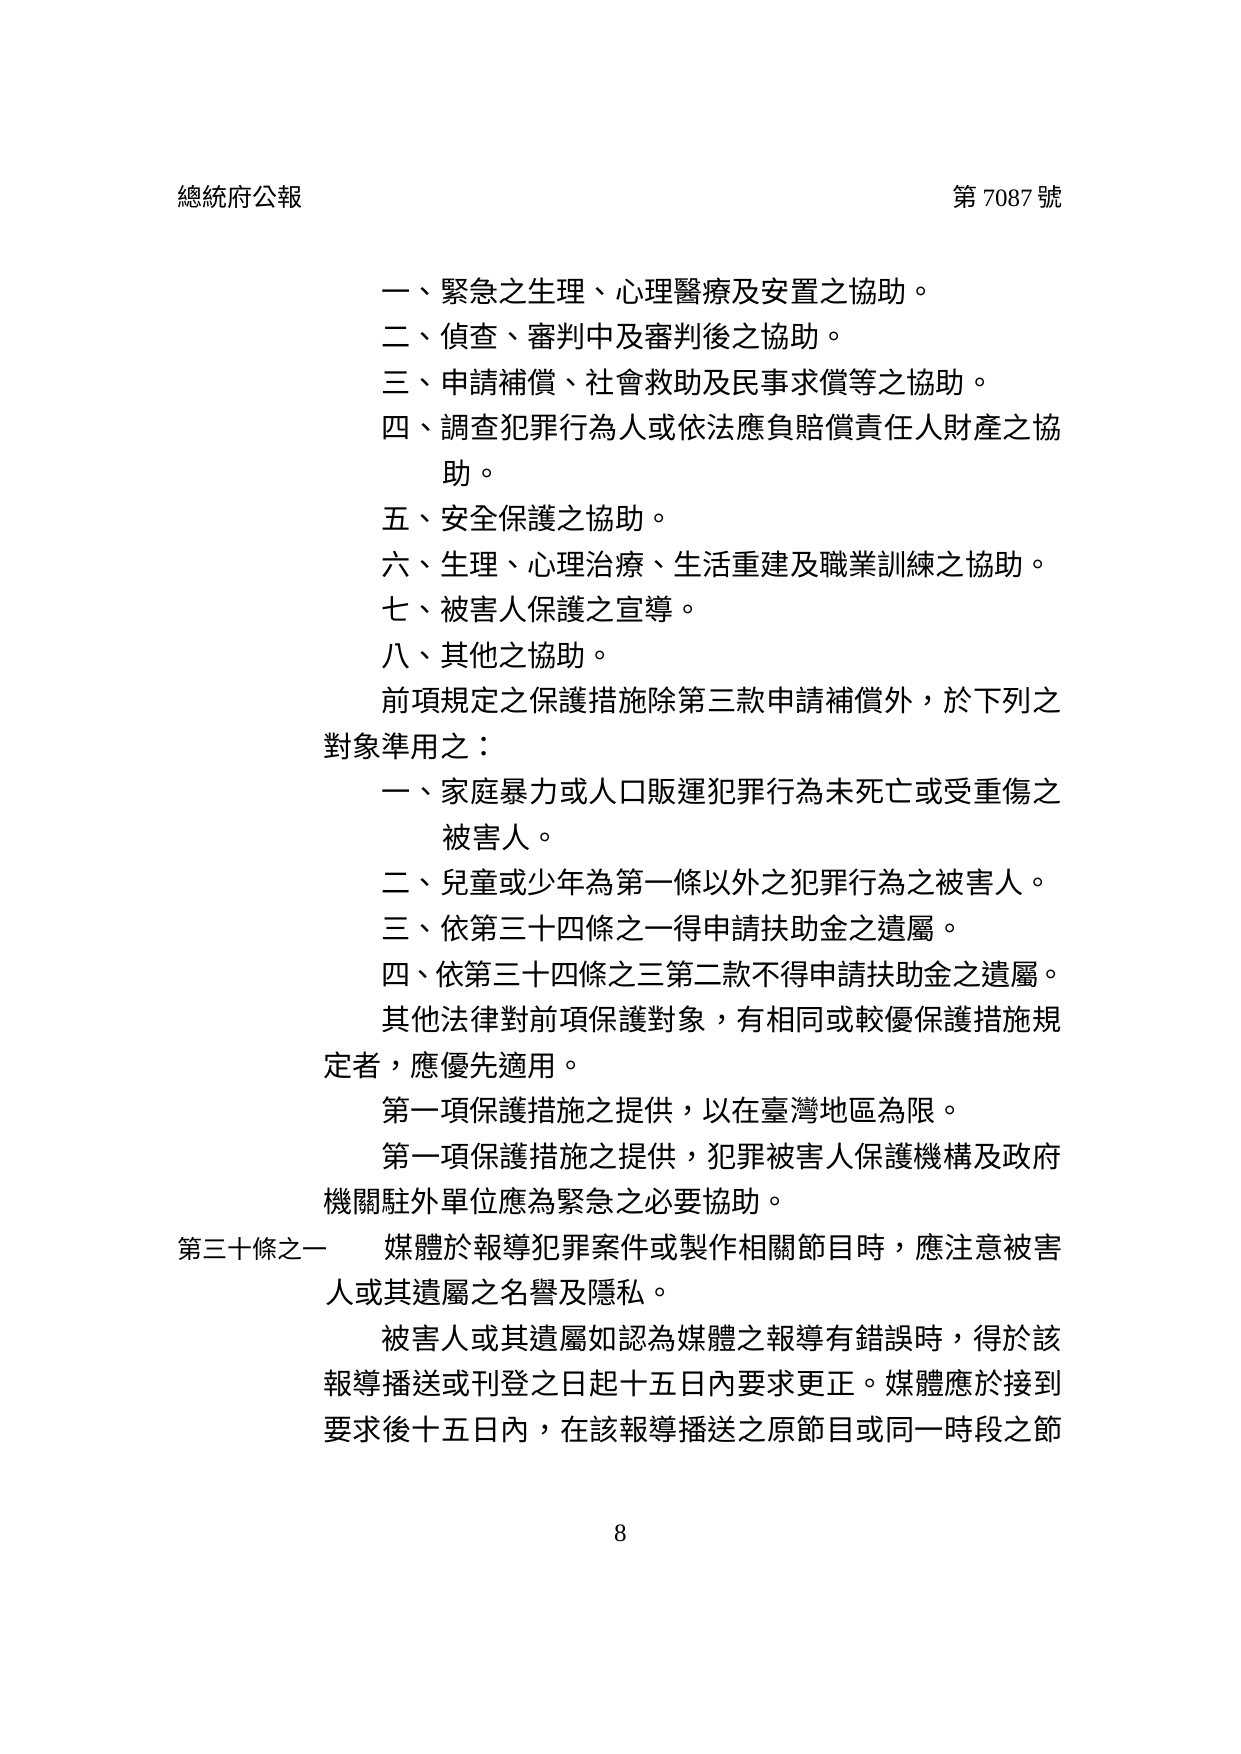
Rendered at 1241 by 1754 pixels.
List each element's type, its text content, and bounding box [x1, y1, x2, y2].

text 六、生理、心理治療、生活重建及職業訓練之協助。 [381, 539, 1063, 584]
text 四、依第三十四條之三第二款不得申請扶助金之遺屬。 [381, 949, 1063, 994]
text 三、依第三十四條之一得申請扶助金之遺屬。 [381, 903, 1063, 949]
text 二、偵查、審判中及審判後之協助。 [381, 311, 1063, 357]
text 被害人或其遺屬如認為媒體之報導有錯誤時，得於該報導播送或刊登之日起十五日內要求更正。媒體應於接到要求後十五日內，在該報導播送之原節目或同一時段之節 [323, 1313, 1063, 1449]
text 第一項保護措施之提供，以在臺灣地區為限。 [323, 1085, 1063, 1131]
text 五、安全保護之協助。 [381, 493, 1063, 539]
text 第三十條之一 媒體於報導犯罪案件或製作相關節目時，應注意被害人或其遺屬之名譽及隱私。 [177, 1222, 1063, 1313]
text 其他法律對前項保護對象，有相同或較優保護措施規定者，應優先適用。 [323, 994, 1063, 1085]
text 二、兒童或少年為第一條以外之犯罪行為之被害人。 [381, 858, 1063, 903]
text 一、家庭暴力或人口販運犯罪行為未死亡或受重傷之被害人。 [381, 767, 1063, 858]
text 三、申請補償、社會救助及民事求償等之協助。 [381, 357, 1063, 402]
text 七、被害人保護之宣導。 [381, 584, 1063, 630]
text 前項規定之保護措施除第三款申請補償外，於下列之對象準用之： [323, 676, 1063, 767]
text 第一項保護措施之提供，犯罪被害人保護機構及政府機關駐外單位應為緊急之必要協助。 [323, 1131, 1063, 1222]
text 八、其他之協助。 [381, 630, 1063, 676]
text 一、緊急之生理、心理醫療及安置之協助。 [381, 266, 1063, 311]
text 四、調查犯罪行為人或依法應負賠償責任人財產之協助。 [381, 402, 1063, 493]
